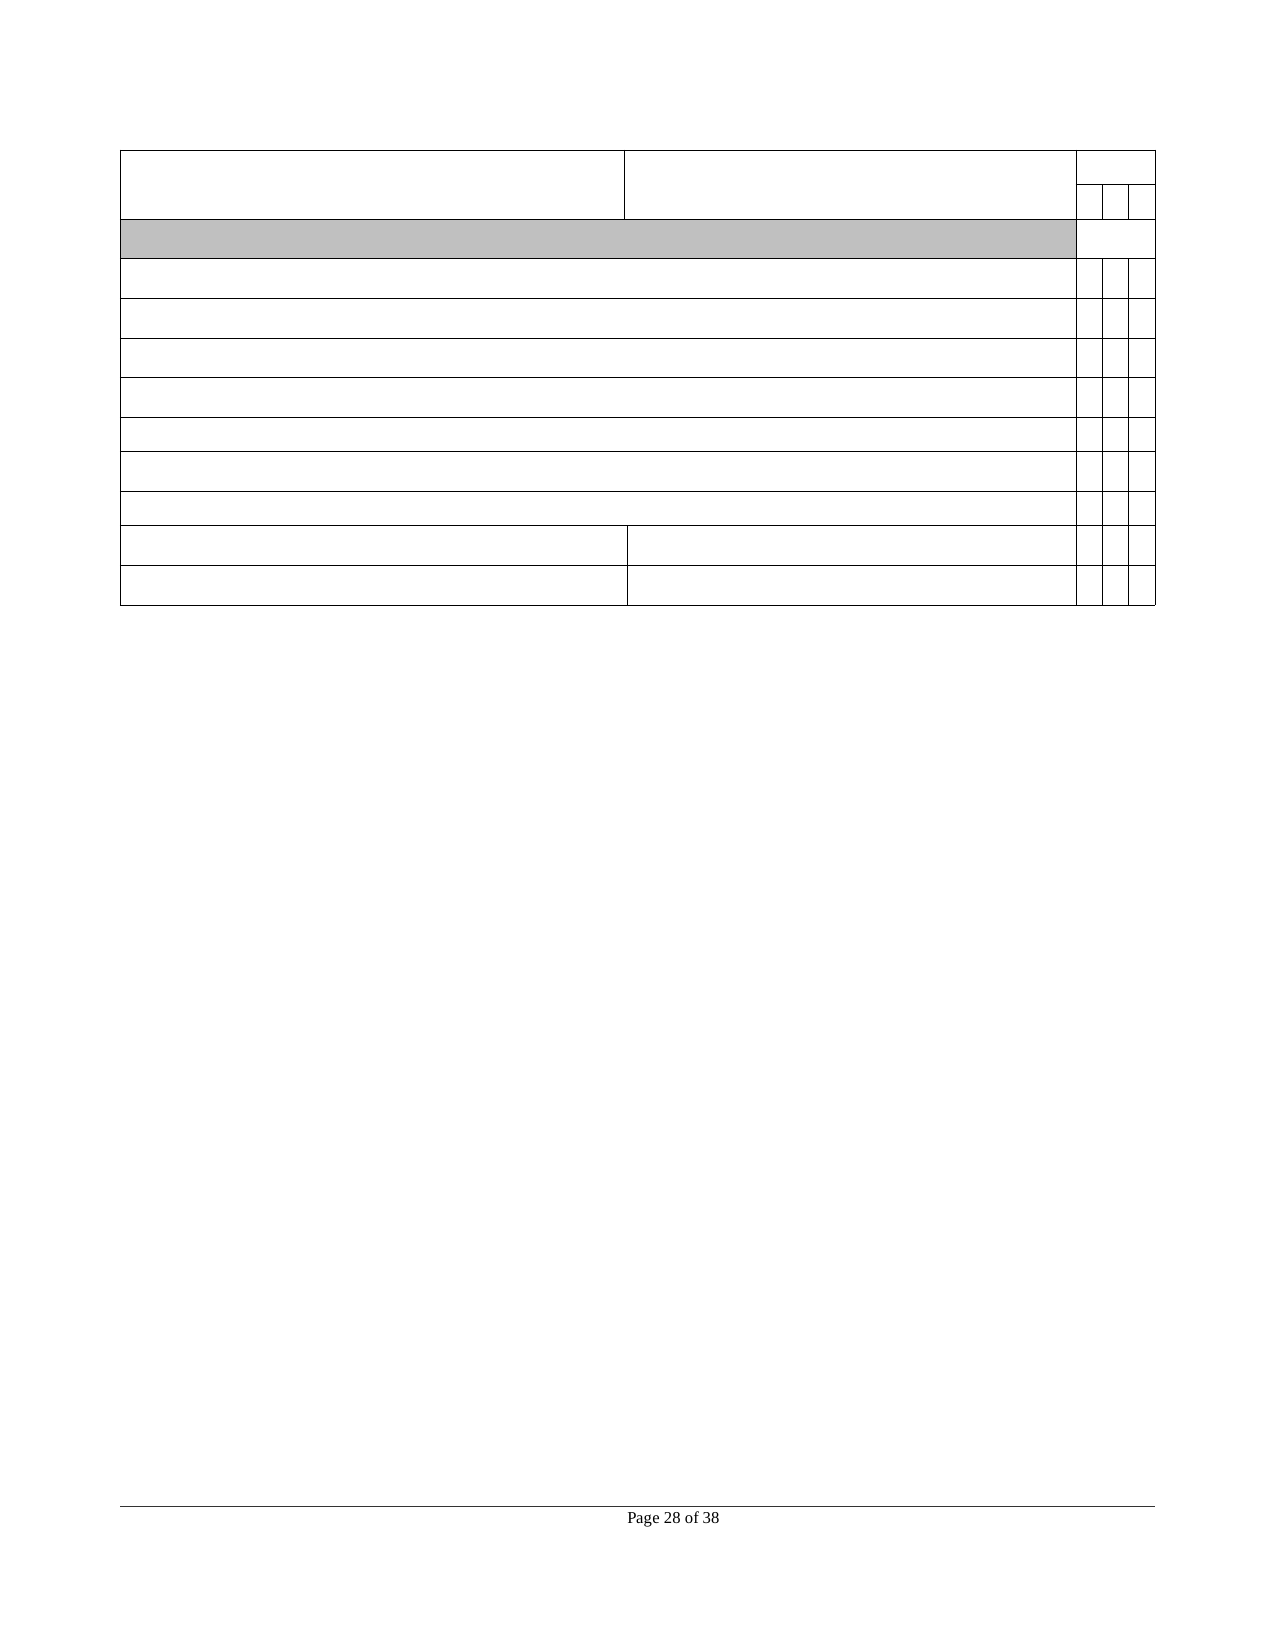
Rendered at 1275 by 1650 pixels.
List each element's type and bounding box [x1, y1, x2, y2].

table_cell [1077, 299, 1102, 337]
table_cell [1077, 259, 1102, 298]
table_cell [121, 220, 1076, 258]
table_cell [1103, 259, 1128, 298]
table_cell [121, 492, 1076, 525]
table_cell [121, 259, 1076, 298]
table_cell [121, 526, 627, 565]
table_cell [1103, 492, 1128, 525]
table_cell [1103, 299, 1128, 337]
table_cell [1103, 526, 1128, 565]
table_header [121, 151, 624, 219]
table_cell [1077, 378, 1102, 417]
table_cell [121, 299, 1076, 337]
table_header [625, 151, 1076, 219]
table_cell [1129, 452, 1155, 491]
table_cell [1077, 220, 1155, 258]
table_cell [1103, 378, 1128, 417]
table_cell [1077, 452, 1102, 491]
table_cell [1129, 185, 1155, 219]
table_cell [1103, 452, 1128, 491]
table_cell [121, 566, 627, 604]
table_cell [1103, 185, 1128, 219]
table_header [1077, 151, 1155, 184]
table_cell [121, 418, 1076, 451]
table_cell [1103, 566, 1128, 604]
table_cell [1129, 418, 1155, 451]
table_cell [1129, 492, 1155, 525]
table_cell [121, 339, 1076, 377]
table_cell [121, 378, 1076, 417]
table_cell [1103, 339, 1128, 377]
table_cell [1129, 299, 1155, 337]
table_cell [121, 452, 1076, 491]
table_cell [628, 526, 1076, 565]
table_cell [1129, 259, 1155, 298]
table_cell [1129, 526, 1155, 565]
table_cell [1077, 339, 1102, 377]
table_cell [1077, 418, 1102, 451]
table_cell [1129, 378, 1155, 417]
table_cell [1077, 492, 1102, 525]
table_cell [1129, 339, 1155, 377]
table_cell [1077, 526, 1102, 565]
table_cell [628, 566, 1076, 604]
table_cell [1129, 566, 1155, 604]
table_cell [1103, 418, 1128, 451]
table_cell [1077, 566, 1102, 604]
table_cell [1077, 185, 1102, 219]
